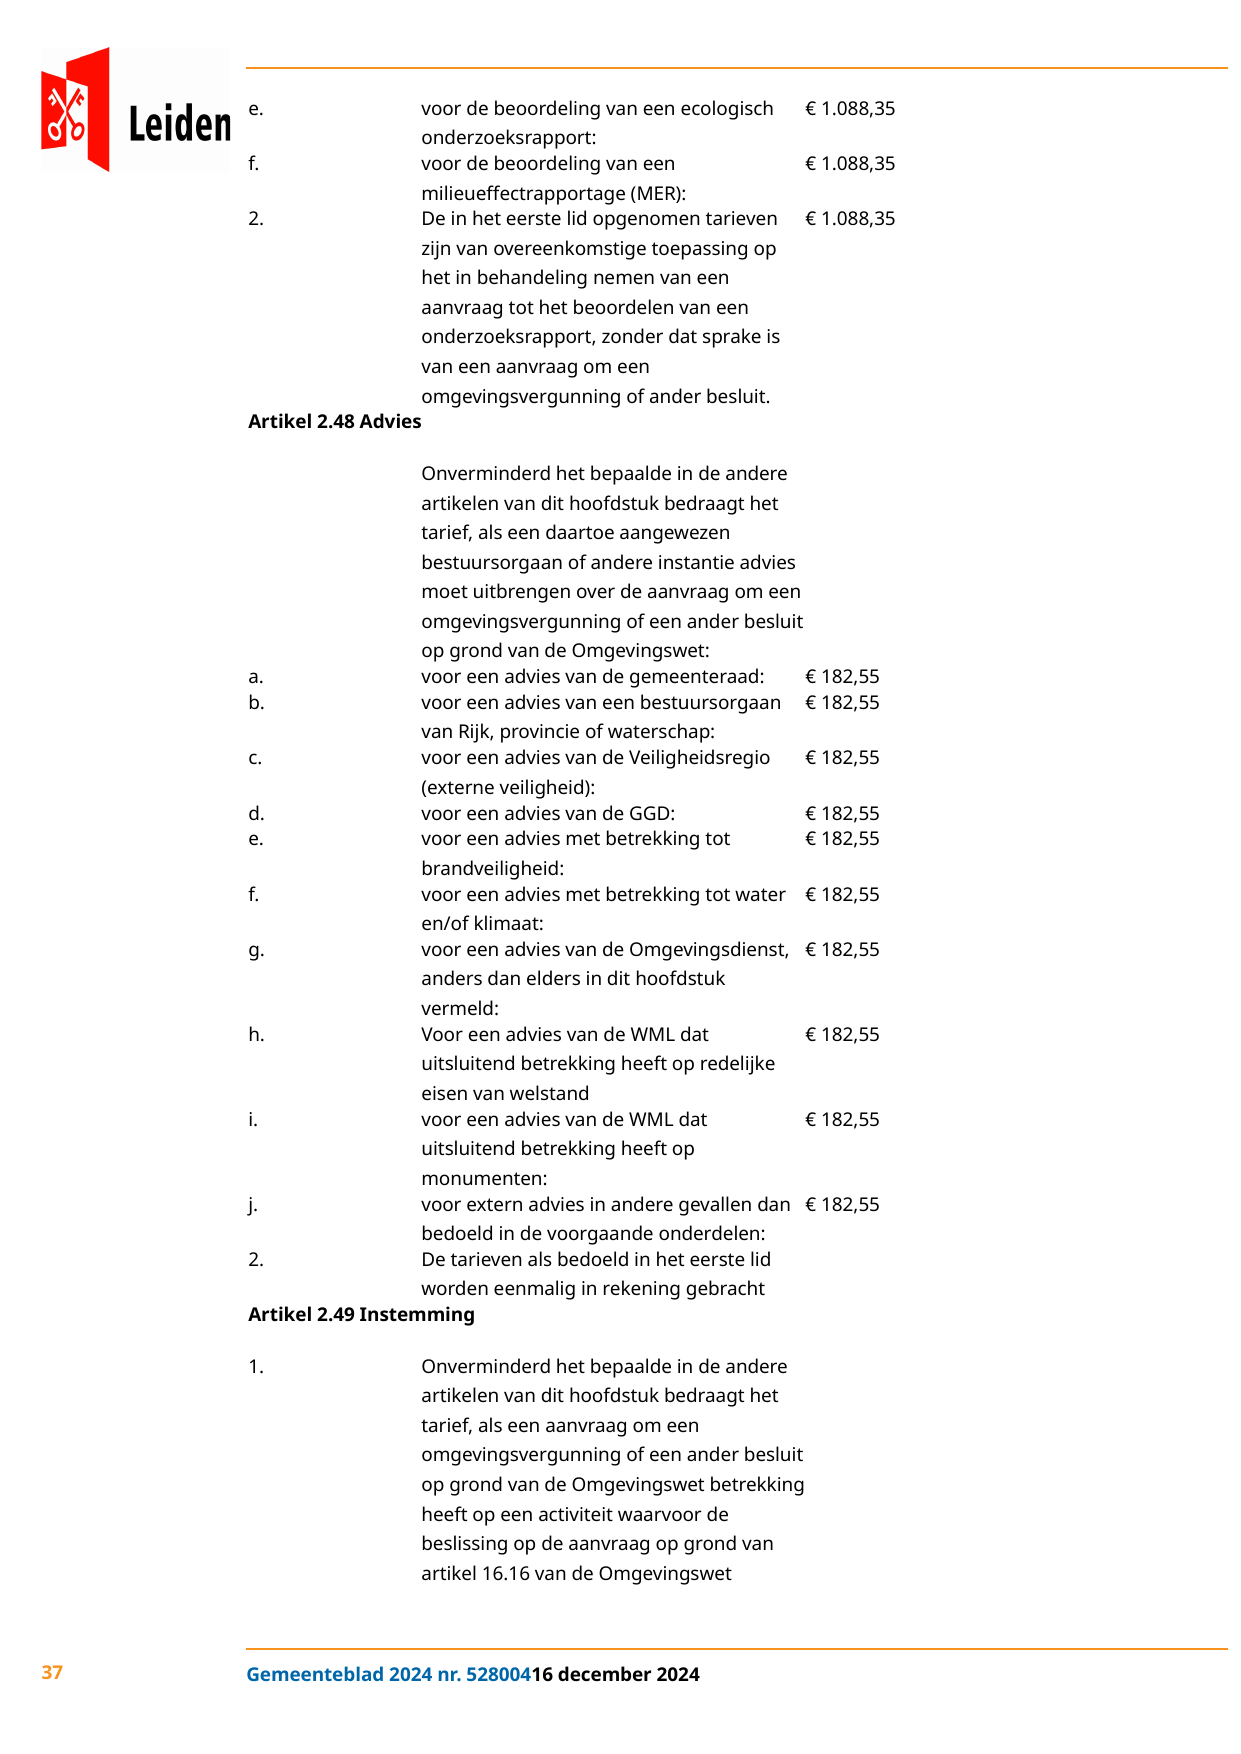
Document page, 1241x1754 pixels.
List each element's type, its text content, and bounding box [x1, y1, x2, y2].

table_cell € 182,55 [805, 744, 978, 800]
table_cell f. [248, 150, 421, 205]
table_cell [979, 689, 1152, 744]
table_cell voor een advies van een bestuursorgaan van Rijk, provincie of waterschap: [421, 689, 805, 744]
table_cell voor een advies van de GGD: [421, 800, 805, 825]
table_cell e. [248, 825, 421, 881]
table_cell [248, 434, 421, 460]
table_cell i. [248, 1106, 421, 1191]
table_cell [979, 1246, 1152, 1301]
table_cell j. [248, 1191, 421, 1246]
table_cell [979, 1106, 1152, 1191]
table_cell g. [248, 936, 421, 1021]
table_cell € 182,55 [805, 936, 978, 1021]
table_cell Voor een advies van de WML dat uitsluitend betrekking heeft op redelijke eisen van welstand [421, 1021, 805, 1106]
table_cell [421, 434, 805, 460]
table_cell [979, 1021, 1152, 1106]
table_cell voor een advies van de Omgevingsdienst, anders dan elders in dit hoofdstuk vermeld: [421, 936, 805, 1021]
table_cell d. [248, 800, 421, 825]
table_cell Onverminderd het bepaalde in de andere artikelen van dit hoofdstuk bedraagt het tarief, als een aanvraag om een omgevingsvergunning of een ander besluit op grond van de Omgevingswet betrekking heeft op een activiteit waarvoor de beslissing op de aanvraag op grond van artikel 16.16 van de Omgevingswet [421, 1353, 805, 1586]
table_cell [805, 1353, 978, 1586]
table_cell [248, 1327, 421, 1353]
table_cell [805, 434, 978, 460]
table_cell [979, 150, 1152, 205]
table_cell [421, 1327, 805, 1353]
table_cell € 182,55 [805, 1021, 978, 1106]
table_cell [979, 1191, 1152, 1246]
table_cell [979, 95, 1152, 150]
table_cell € 182,55 [805, 800, 978, 825]
table_cell € 182,55 [805, 825, 978, 881]
table_cell € 182,55 [805, 1106, 978, 1191]
table_cell [979, 881, 1152, 936]
table_cell € 1.088,35 [805, 150, 978, 205]
table_cell [248, 460, 421, 663]
table_cell b. [248, 689, 421, 744]
table_cell € 1.088,35 [805, 95, 978, 150]
table_cell 2. [248, 1246, 421, 1301]
table_cell € 182,55 [805, 1191, 978, 1246]
table_cell voor een advies met betrekking tot brandveiligheid: [421, 825, 805, 881]
table_cell € 182,55 [805, 689, 978, 744]
table_cell e. [248, 95, 421, 150]
table_cell voor de beoordeling van een ecologisch onderzoeksrapport: [421, 95, 805, 150]
table_cell De in het eerste lid opgenomen tarieven zijn van overeenkomstige toepassing op het in behandeling nemen van een aanvraag tot het beoordelen van een onderzoeksrapport, zonder dat sprake is van een aanvraag om een omgevingsvergunning of ander besluit. [421, 205, 805, 409]
table_cell [979, 663, 1152, 689]
table_cell Onverminderd het bepaalde in de andere artikelen van dit hoofdstuk bedraagt het tarief, als een daartoe aangewezen bestuursorgaan of andere instantie advies moet uitbrengen over de aanvraag om een omgevingsvergunning of een ander besluit op grond van de Omgevingswet: [421, 460, 805, 663]
table_cell [979, 434, 1152, 460]
table_cell [979, 1353, 1152, 1586]
table_cell [805, 1246, 978, 1301]
table_cell voor een advies met betrekking tot water en/of klimaat: [421, 881, 805, 936]
table_cell [979, 205, 1152, 409]
table_cell a. [248, 663, 421, 689]
table_cell h. [248, 1021, 421, 1106]
table_cell Artikel 2.48 Advies [248, 409, 978, 434]
table_cell [979, 460, 1152, 663]
table_cell [979, 744, 1152, 800]
table_cell voor extern advies in andere gevallen dan bedoeld in de voorgaande onderdelen: [421, 1191, 805, 1246]
table_cell voor een advies van de Veiligheidsregio (externe veiligheid): [421, 744, 805, 800]
table_cell [805, 1327, 978, 1353]
table_cell [979, 800, 1152, 825]
table_cell 2. [248, 205, 421, 409]
table_cell voor de beoordeling van een milieueffectrapportage (MER): [421, 150, 805, 205]
table_cell € 182,55 [805, 881, 978, 936]
table_cell € 1.088,35 [805, 205, 978, 409]
table_cell [805, 460, 978, 663]
table_cell [979, 825, 1152, 881]
picture [41, 47, 231, 172]
table_cell voor een advies van de gemeenteraad: [421, 663, 805, 689]
table_cell c. [248, 744, 421, 800]
table_cell De tarieven als bedoeld in het eerste lid worden eenmalig in rekening gebracht [421, 1246, 805, 1301]
table_cell voor een advies van de WML dat uitsluitend betrekking heeft op monumenten: [421, 1106, 805, 1191]
table_cell f. [248, 881, 421, 936]
table_cell [979, 936, 1152, 1021]
table_cell Artikel 2.49 Instemming [248, 1301, 978, 1327]
table_cell € 182,55 [805, 663, 978, 689]
table_cell 1. [248, 1353, 421, 1586]
table_cell [979, 1327, 1152, 1353]
